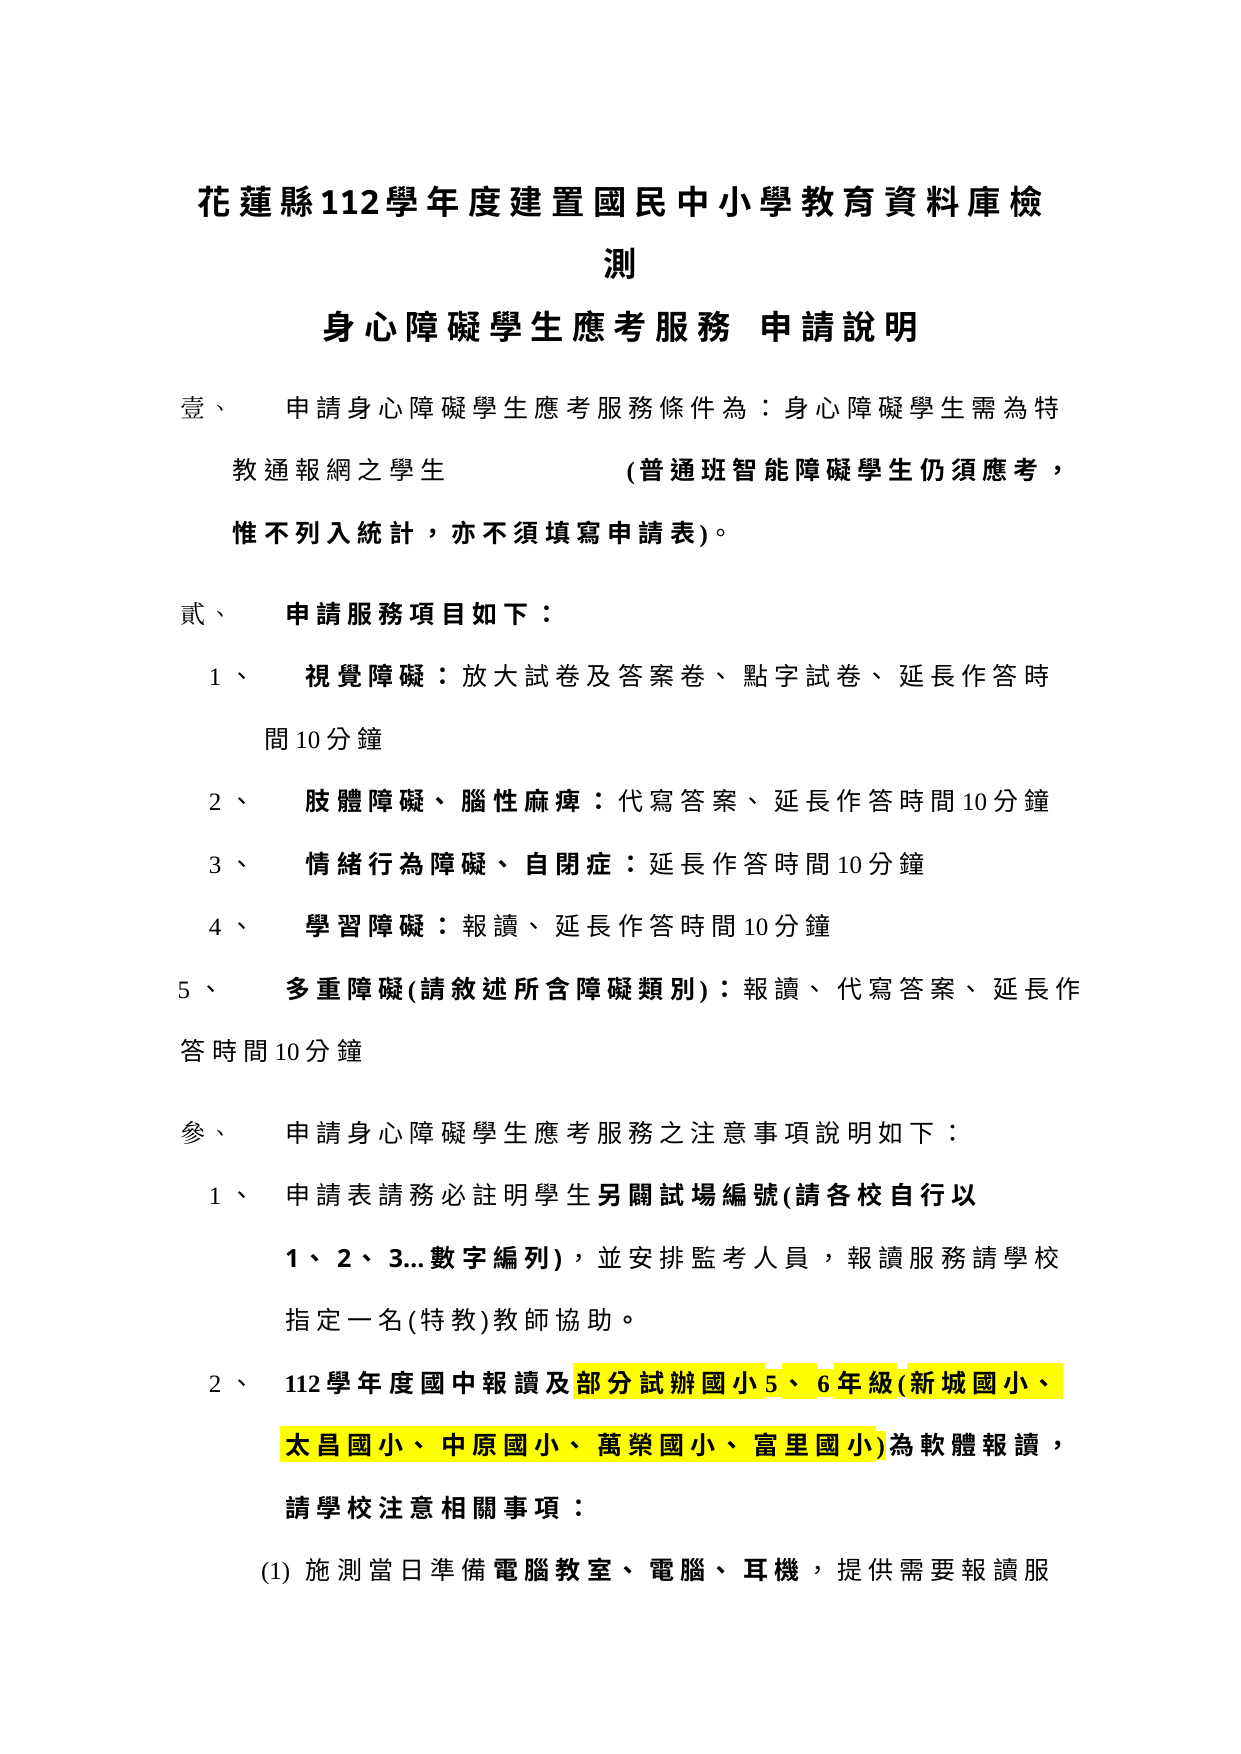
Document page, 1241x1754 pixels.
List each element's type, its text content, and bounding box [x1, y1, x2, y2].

list 肢體障礙、腦性麻痺：代寫答案、延長作答時間10分鐘 [202, 758, 1063, 821]
list 申請表請務必註明學生另闢試場編號(請各校自行以1、2、3…數字編列)，並安排監考人員，報讀服務請學校指定一名(特教)教師協助。 [202, 1152, 1063, 1339]
list 情緒行為障礙、自閉症：延長作答時間10分鐘 [202, 821, 1063, 883]
list 申請身心障礙學生應考服務條件為：身心障礙學生需為特教通報網之學生 (普通班智能障礙學生仍須應考，惟不列入統計，亦不須填寫申請表)。 [177, 364, 1063, 552]
list 施測當日準備電腦教室、電腦、耳機，提供需要報讀服 [252, 1527, 1063, 1589]
list 視覺障礙：放大試卷及答案卷、點字試卷、延長作答時間10分鐘 [202, 633, 1063, 758]
list 申請身心障礙學生應考服務之注意事項說明如下： [177, 1089, 1063, 1152]
list 學習障礙：報讀、延長作答時間10分鐘 [202, 883, 1063, 946]
list 多重障礙(請敘述所含障礙類別)：報讀、代寫答案、延長作答時間10分鐘 [177, 946, 1096, 1071]
list 112學年度國中報讀及部分試辦國小5、6年級(新城國小、太昌國小、中原國小、萬榮國小、富里國小)為軟體報讀，請學校注意相關事項： [202, 1339, 1063, 1527]
text 身心障礙學生應考服務 申請說明 [177, 283, 1063, 346]
text 花蓮縣112學年度建置國民中小學教育資料庫檢測 [177, 158, 1063, 283]
list 申請服務項目如下： [177, 571, 1063, 633]
